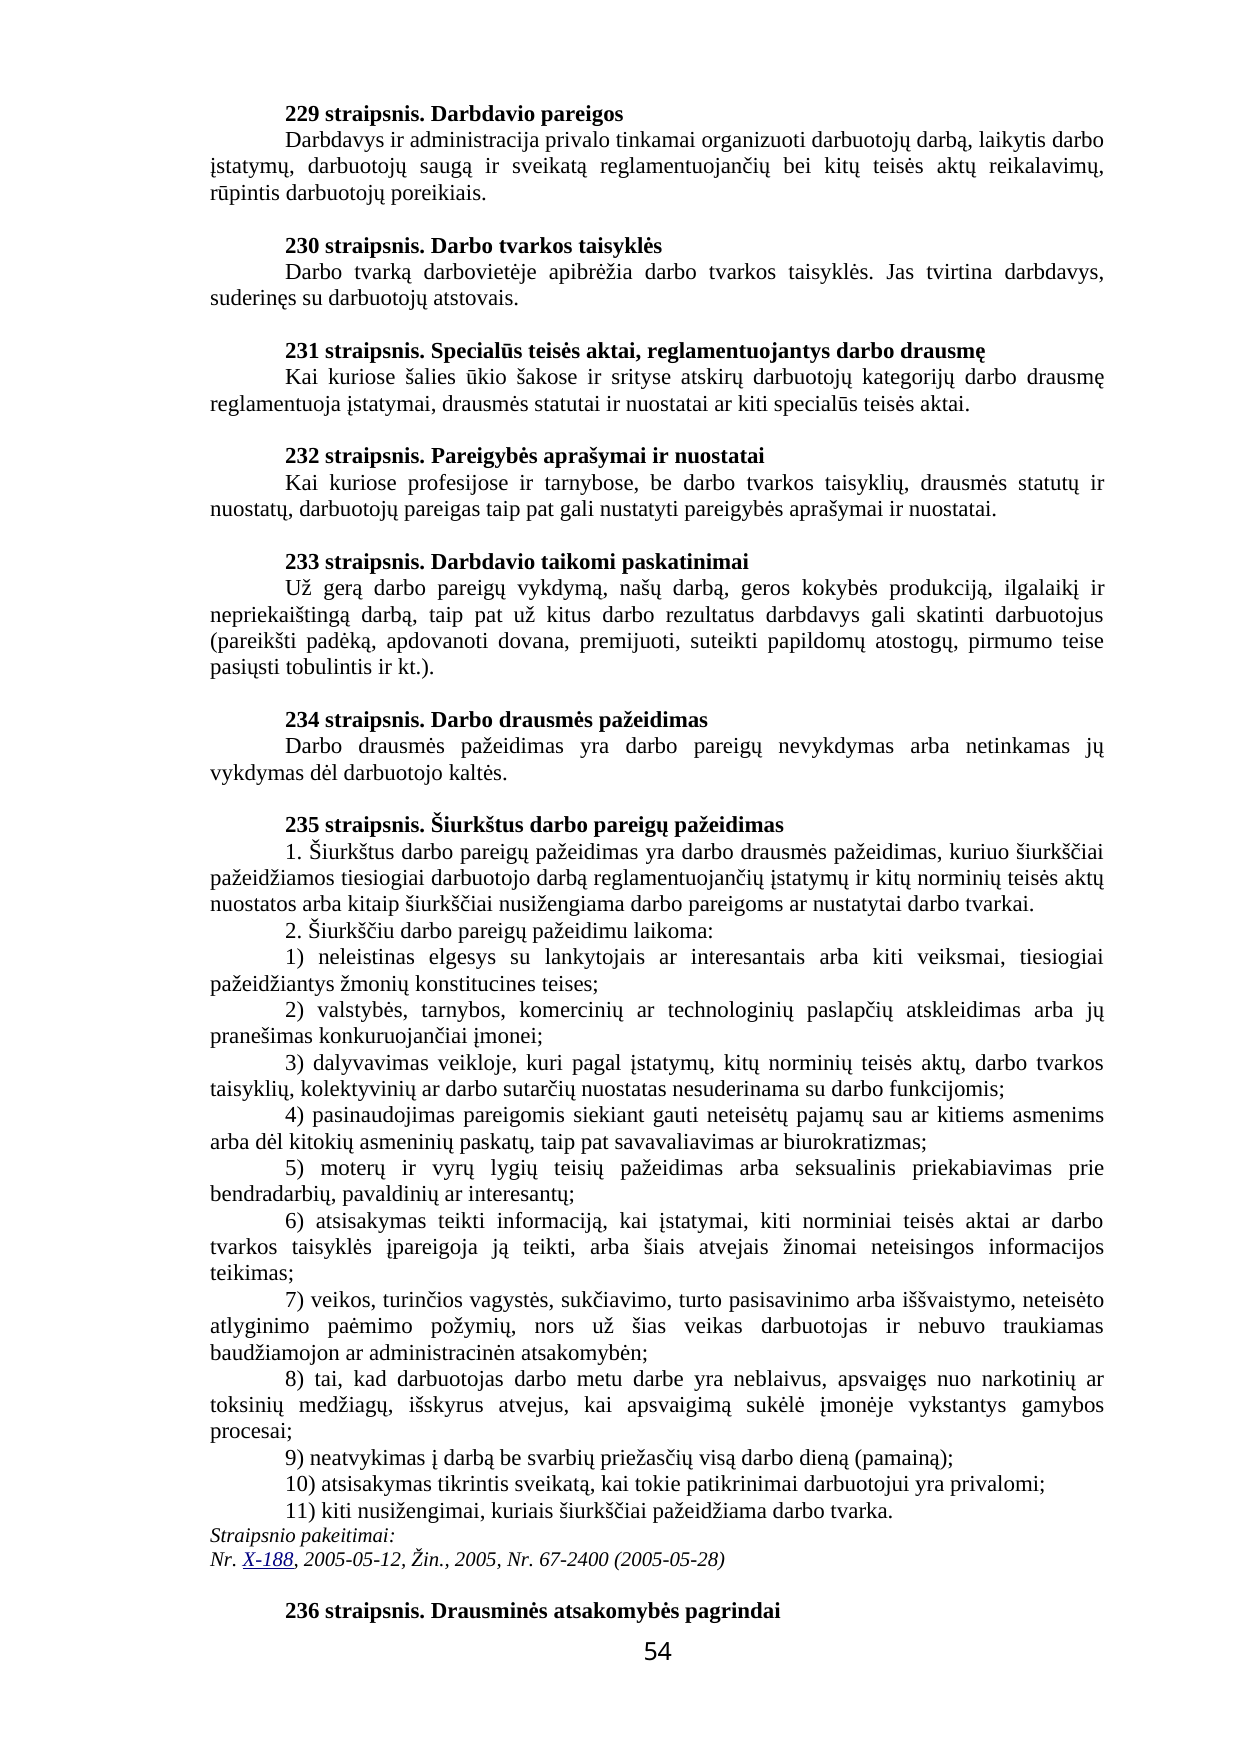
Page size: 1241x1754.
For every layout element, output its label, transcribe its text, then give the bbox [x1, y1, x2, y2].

text Nr. X-188, 2005-05-12, Žin., 2005, Nr. 67-2400 (2005-05-28) [210, 1547, 1106, 1571]
text 1) neleistinas elgesys su lankytojais ar interesantais arba kiti veiksmai, tiesiogiai pažeidžiantys žmonių konstitucines teises; [210, 943, 1106, 996]
text 236 straipsnis. Drausminės atsakomybės pagrindai [210, 1597, 1106, 1624]
text 8) tai, kad darbuotojas darbo metu darbe yra neblaivus, apsvaigęs nuo narkotinių ar toksinių medžiagų, išskyrus atvejus, kai apsvaigimą sukėlė įmonėje vykstantys gamybos procesai; [210, 1365, 1106, 1444]
text 6) atsisakymas teikti informaciją, kai įstatymai, kiti norminiai teisės aktai ar darbo tvarkos taisyklės įpareigoja ją teikti, arba šiais atvejais žinomai neteisingos informacijos teikimas; [210, 1207, 1106, 1286]
text 232 straipsnis. pareigybės aprašymai ir nuostatai [210, 442, 1106, 469]
text Darbo tvarką darbovietėje apibrėžia darbo tvarkos taisyklės. Jas tvirtina darbdavys, suderinęs su darbuotojų atstovais. [210, 258, 1106, 311]
text 1. Šiurkštus darbo pareigų pažeidimas yra darbo drausmės pažeidimas, kuriuo šiurkščiai pažeidžiamos tiesiogiai darbuotojo darbą reglamentuojančių įstatymų ir kitų norminių teisės aktų nuostatos arba kitaip šiurkščiai nusižengiama darbo pareigoms ar nustatytai darbo tvarkai. [210, 838, 1106, 917]
text 230 straipsnis. Darbo tvarkos taisyklės [210, 232, 1106, 258]
text Kai kuriose profesijose ir tarnybose, be darbo tvarkos taisyklių, drausmės statutų ir nuostatų, darbuotojų pareigas taip pat gali nustatyti pareigybės aprašymai ir nuostatai. [210, 469, 1106, 522]
text 231 straipsnis. Specialūs teisės aktai, reglamentuojantys darbo drausmę [210, 337, 1106, 363]
text 2. Šiurkščiu darbo pareigų pažeidimu laikoma: [210, 917, 1106, 943]
text Darbdavys ir administracija privalo tinkamai organizuoti darbuotojų darbą, laikytis darbo įstatymų, darbuotojų saugą ir sveikatą reglamentuojančių bei kitų teisės aktų reikalavimų, rūpintis darbuotojų poreikiais. [210, 126, 1106, 205]
text 3) dalyvavimas veikloje, kuri pagal įstatymų, kitų norminių teisės aktų, darbo tvarkos taisyklių, kolektyvinių ar darbo sutarčių nuostatas nesuderinama su darbo funkcijomis; [210, 1049, 1106, 1101]
text 2) valstybės, tarnybos, komercinių ar technologinių paslapčių atskleidimas arba jų pranešimas konkuruojančiai įmonei; [210, 996, 1106, 1049]
text 229 straipsnis. Darbdavio pareigos [210, 100, 1106, 126]
text Straipsnio pakeitimai: [210, 1523, 1106, 1547]
text Darbo drausmės pažeidimas yra darbo pareigų nevykdymas arba netinkamas jų vykdymas dėl darbuotojo kaltės. [210, 732, 1106, 785]
text 10) atsisakymas tikrintis sveikatą, kai tokie patikrinimai darbuotojui yra privalomi; [210, 1470, 1106, 1497]
text 9) neatvykimas į darbą be svarbių priežasčių visą darbo dieną (pamainą); [210, 1444, 1106, 1470]
text 233 straipsnis. Darbdavio taikomi paskatinimai [210, 548, 1106, 574]
text Kai kuriose šalies ūkio šakose ir srityse atskirų darbuotojų kategorijų darbo drausmę reglamentuoja įstatymai, drausmės statutai ir nuostatai ar kiti specialūs teisės aktai. [210, 363, 1106, 416]
text 234 straipsnis. Darbo drausmės pažeidimas [210, 706, 1106, 732]
text Už gerą darbo pareigų vykdymą, našų darbą, geros kokybės produkciją, ilgalaikį ir nepriekaištingą darbą, taip pat už kitus darbo rezultatus darbdavys gali skatinti darbuotojus (pareikšti padėką, apdovanoti dovana, premijuoti, suteikti papildomų atostogų, pirmumo teise pasiųsti tobulintis ir kt.). [210, 574, 1106, 680]
text 11) kiti nusižengimai, kuriais šiurkščiai pažeidžiama darbo tvarka. [210, 1497, 1106, 1523]
text 5) moterų ir vyrų lygių teisių pažeidimas arba seksualinis priekabiavimas prie bendradarbių, pavaldinių ar interesantų; [210, 1154, 1106, 1207]
text 7) veikos, turinčios vagystės, sukčiavimo, turto pasisavinimo arba iššvaistymo, neteisėto atlyginimo paėmimo požymių, nors už šias veikas darbuotojas ir nebuvo traukiamas baudžiamojon ar administracinėn atsakomybėn; [210, 1286, 1106, 1365]
text 235 straipsnis. Šiurkštus darbo pareigų pažeidimas [210, 811, 1106, 838]
text 4) pasinaudojimas pareigomis siekiant gauti neteisėtų pajamų sau ar kitiems asmenims arba dėl kitokių asmeninių paskatų, taip pat savavaliavimas ar biurokratizmas; [210, 1101, 1106, 1154]
